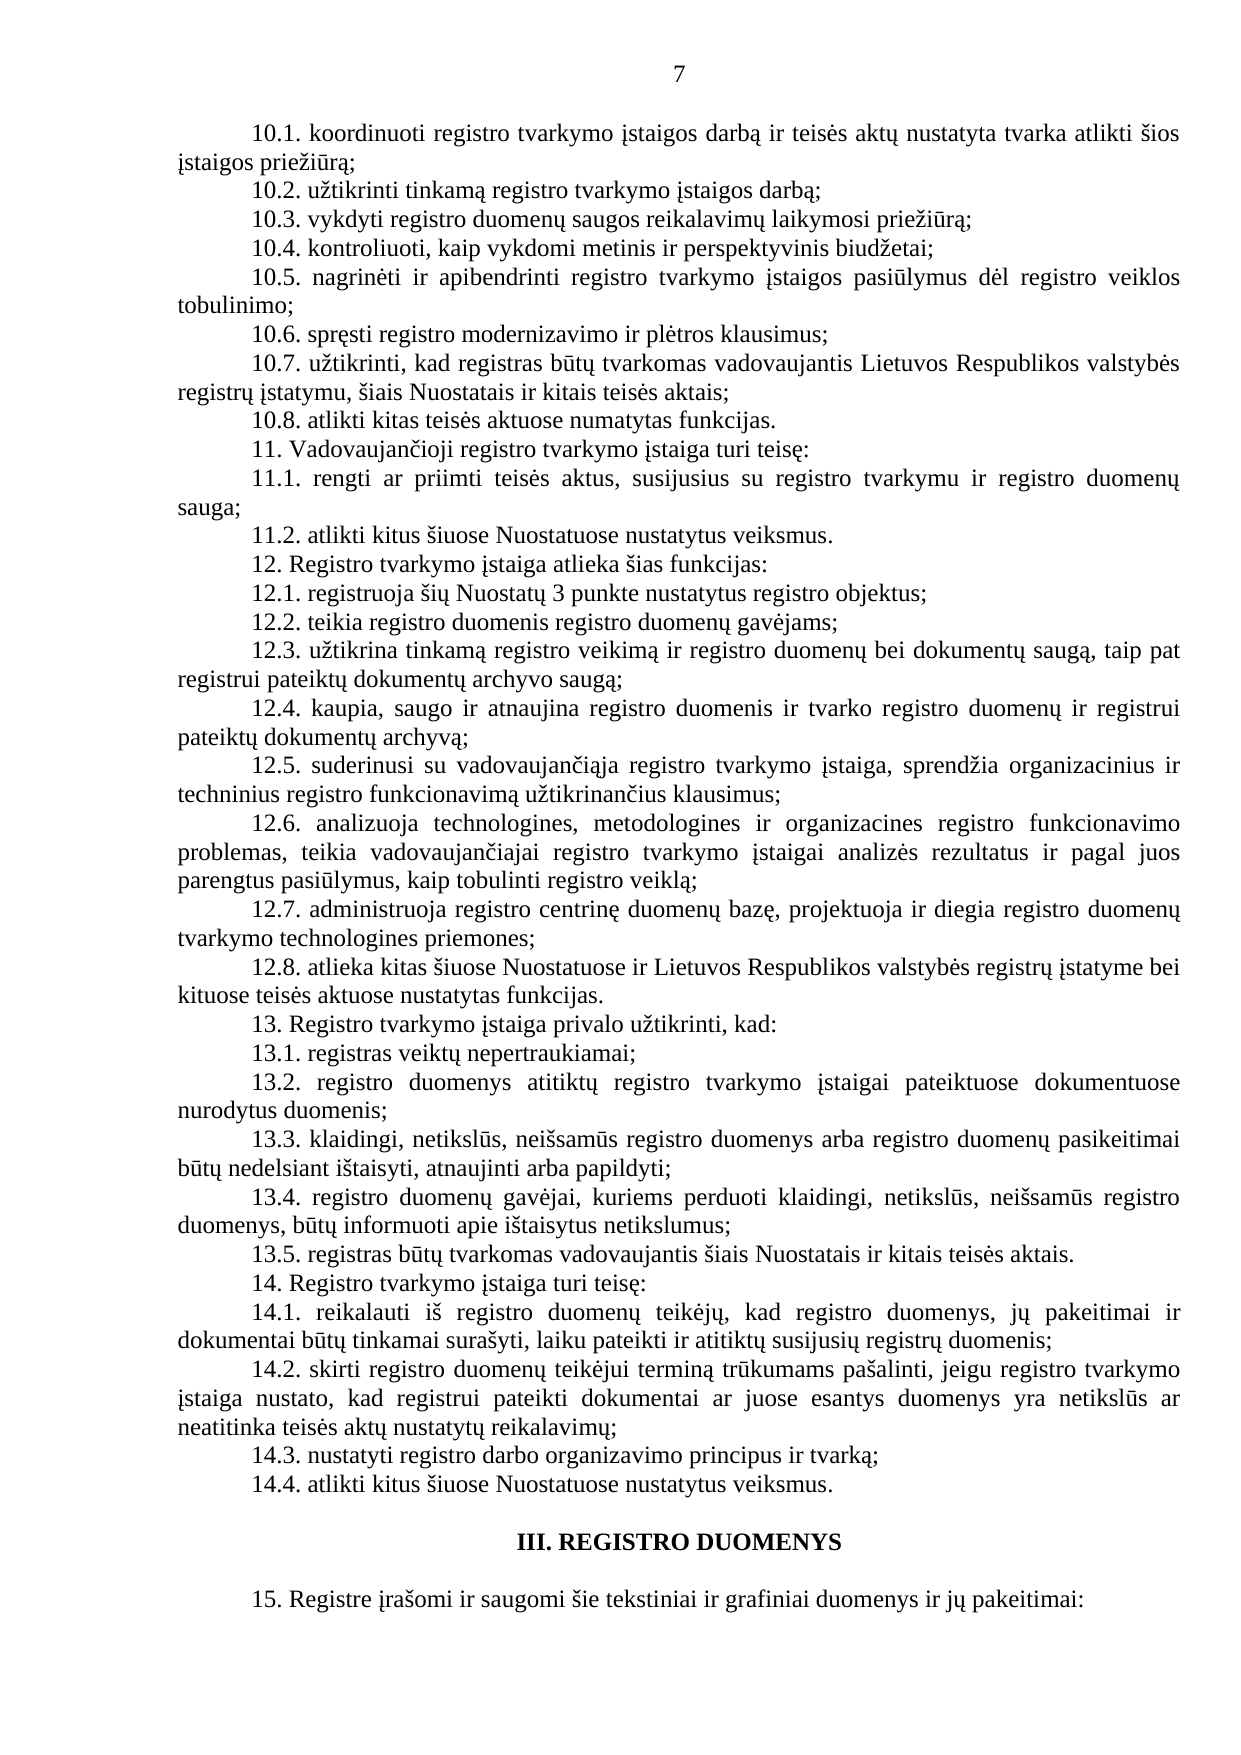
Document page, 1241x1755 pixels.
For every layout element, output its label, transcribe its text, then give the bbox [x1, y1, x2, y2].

text 10.7. užtikrinti, kad registras būtų tvarkomas vadovaujantis Lietuvos Respublikos valstybės registrų įstatymu, šiais Nuostatais ir kitais teisės aktais; [177, 348, 1181, 406]
text 14.1. reikalauti iš registro duomenų teikėjų, kad registro duomenys, jų pakeitimai ir dokumentai būtų tinkamai surašyti, laiku pateikti ir atitiktų susijusių registrų duomenis; [177, 1297, 1181, 1354]
text 11.2. atlikti kitus šiuose Nuostatuose nustatytus veiksmus. [177, 521, 1181, 549]
text 10.2. užtikrinti tinkamą registro tvarkymo įstaigos darbą; [177, 176, 1181, 204]
text 10.5. nagrinėti ir apibendrinti registro tvarkymo įstaigos pasiūlymus dėl registro veiklos tobulinimo; [177, 262, 1181, 319]
text 13. Registro tvarkymo įstaiga privalo užtikrinti, kad: [177, 1009, 1181, 1038]
text 13.1. registras veiktų nepertraukiamai; [177, 1038, 1181, 1067]
text 10.6. spręsti registro modernizavimo ir plėtros klausimus; [177, 319, 1181, 348]
text 12.8. atlieka kitas šiuose Nuostatuose ir Lietuvos Respublikos valstybės registrų įstatyme bei kituose teisės aktuose nustatytas funkcijas. [177, 952, 1181, 1009]
text 12.5. suderinusi su vadovaujančiąja registro tvarkymo įstaiga, sprendžia organizacinius ir techninius registro funkcionavimą užtikrinančius klausimus; [177, 751, 1181, 808]
text 13.2. registro duomenys atitiktų registro tvarkymo įstaigai pateiktuose dokumentuose nurodytus duomenis; [177, 1067, 1181, 1124]
text 10.1. koordinuoti registro tvarkymo įstaigos darbą ir teisės aktų nustatyta tvarka atlikti šios įstaigos priežiūrą; [177, 118, 1181, 176]
text 10.3. vykdyti registro duomenų saugos reikalavimų laikymosi priežiūrą; [177, 204, 1181, 233]
text 12.6. analizuoja technologines, metodologines ir organizacines registro funkcionavimo problemas, teikia vadovaujančiajai registro tvarkymo įstaigai analizės rezultatus ir pagal juos parengtus pasiūlymus, kaip tobulinti registro veiklą; [177, 808, 1181, 894]
text 14. Registro tvarkymo įstaiga turi teisę: [177, 1268, 1181, 1297]
text III. REGISTRO DUOMENYS [177, 1527, 1181, 1556]
text 13.3. klaidingi, netikslūs, neišsamūs registro duomenys arba registro duomenų pasikeitimai būtų nedelsiant ištaisyti, atnaujinti arba papildyti; [177, 1124, 1181, 1182]
text 12.2. teikia registro duomenis registro duomenų gavėjams; [177, 607, 1181, 636]
text 13.5. registras būtų tvarkomas vadovaujantis šiais Nuostatais ir kitais teisės aktais. [177, 1239, 1181, 1268]
text 14.3. nustatyti registro darbo organizavimo principus ir tvarką; [177, 1441, 1181, 1469]
text 12.3. užtikrina tinkamą registro veikimą ir registro duomenų bei dokumentų saugą, taip pat registrui pateiktų dokumentų archyvo saugą; [177, 636, 1181, 693]
text 12.7. administruoja registro centrinę duomenų bazę, projektuoja ir diegia registro duomenų tvarkymo technologines priemones; [177, 894, 1181, 952]
text 12. Registro tvarkymo įstaiga atlieka šias funkcijas: [177, 549, 1181, 578]
text 13.4. registro duomenų gavėjai, kuriems perduoti klaidingi, netikslūs, neišsamūs registro duomenys, būtų informuoti apie ištaisytus netikslumus; [177, 1182, 1181, 1239]
text 11. Vadovaujančioji registro tvarkymo įstaiga turi teisę: [177, 434, 1181, 463]
text 11.1. rengti ar priimti teisės aktus, susijusius su registro tvarkymu ir registro duomenų sauga; [177, 463, 1181, 521]
text 15. Registre įrašomi ir saugomi šie tekstiniai ir grafiniai duomenys ir jų pakeitimai: [177, 1584, 1181, 1613]
text 12.1. registruoja šių Nuostatų 3 punkte nustatytus registro objektus; [177, 578, 1181, 607]
text 14.2. skirti registro duomenų teikėjui terminą trūkumams pašalinti, jeigu registro tvarkymo įstaiga nustato, kad registrui pateikti dokumentai ar juose esantys duomenys yra netikslūs ar neatitinka teisės aktų nustatytų reikalavimų; [177, 1354, 1181, 1441]
text 14.4. atlikti kitus šiuose Nuostatuose nustatytus veiksmus. [177, 1469, 1181, 1498]
text 10.8. atlikti kitas teisės aktuose numatytas funkcijas. [177, 406, 1181, 434]
text 12.4. kaupia, saugo ir atnaujina registro duomenis ir tvarko registro duomenų ir registrui pateiktų dokumentų archyvą; [177, 693, 1181, 751]
text 10.4. kontroliuoti, kaip vykdomi metinis ir perspektyvinis biudžetai; [177, 233, 1181, 262]
